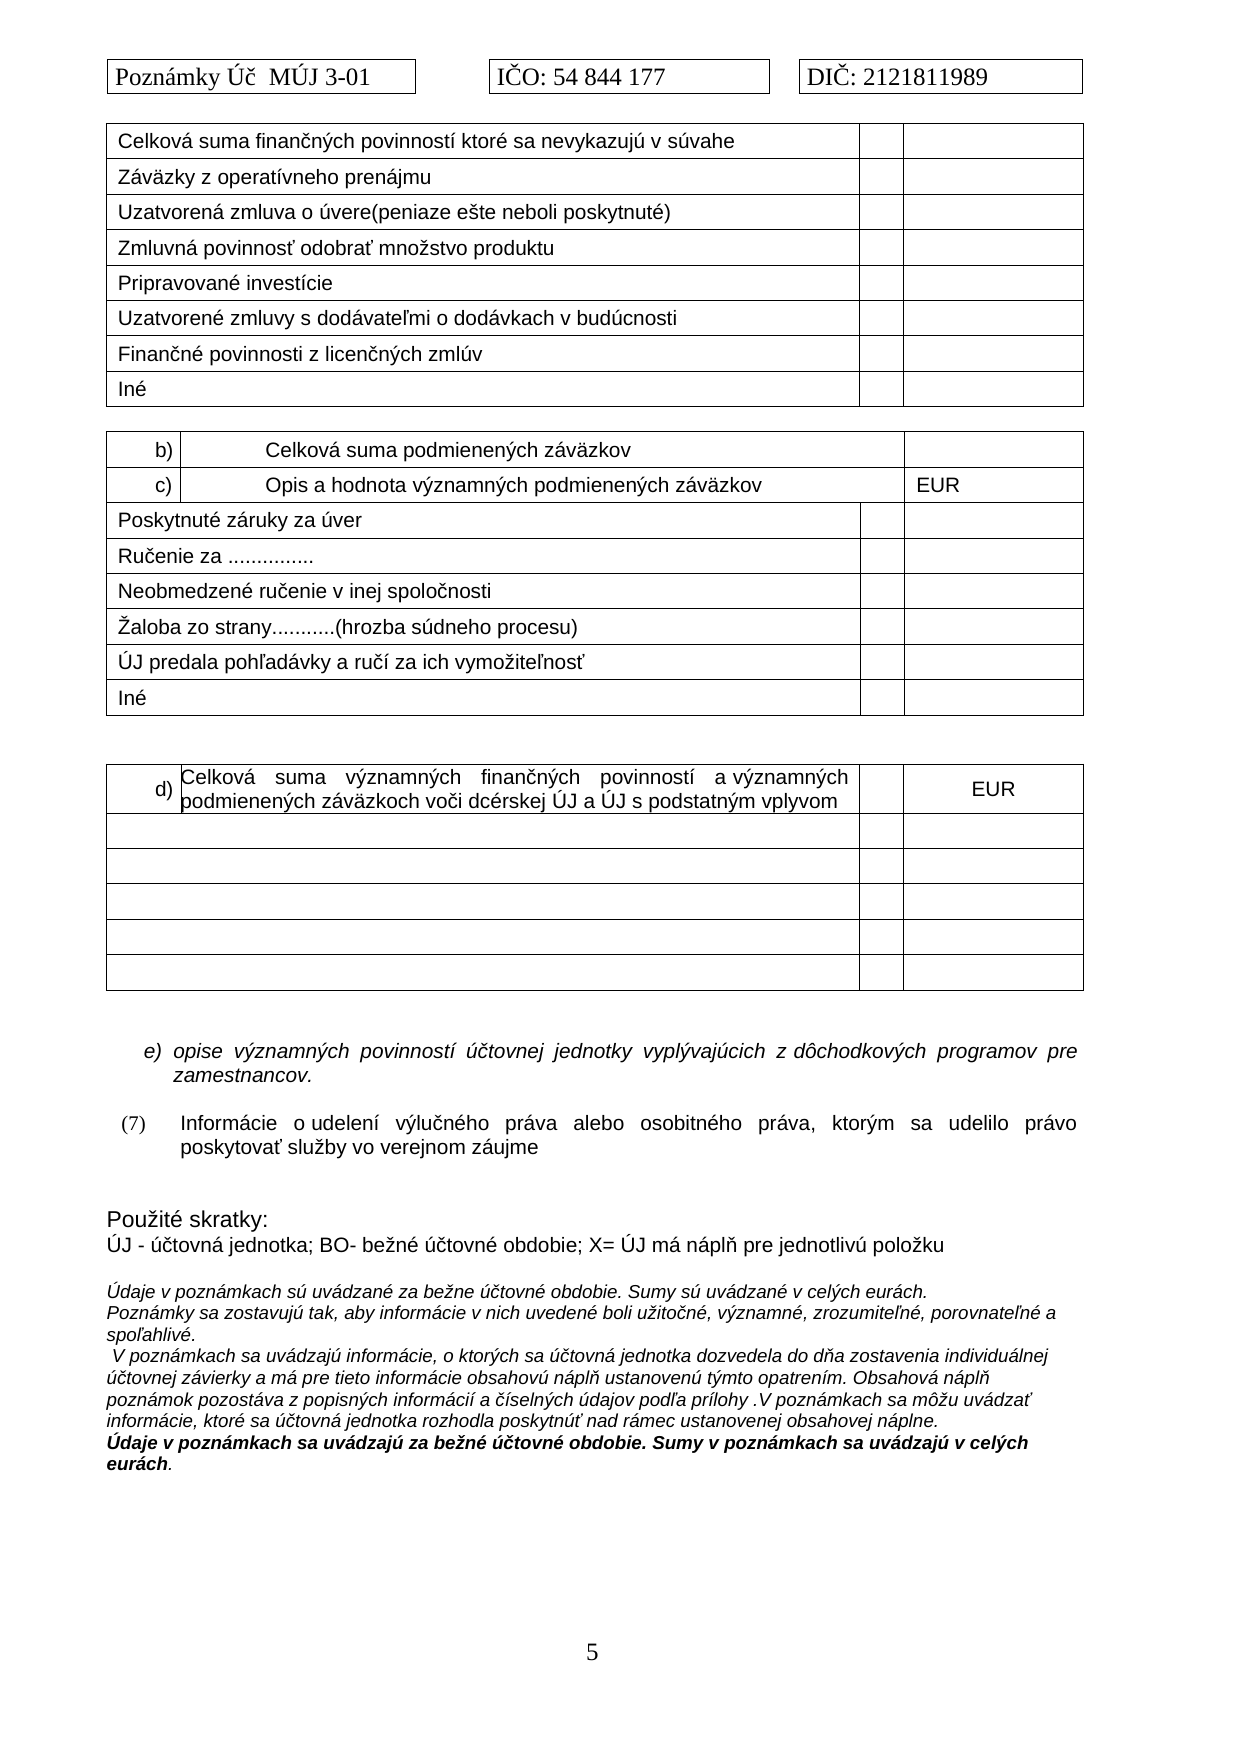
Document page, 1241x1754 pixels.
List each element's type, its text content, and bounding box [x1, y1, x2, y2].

list Informácie o udelení výlučného práva alebo osobitného práva, ktorým sa udelilo právo poskytovať služby vo verejnom záujme [121, 1110, 1078, 1158]
table_header Celková suma významných finančných povinností a významných podmienených záväzkoch voči dcérskej ÚJ a ÚJ s podstatným vplyvom [182, 765, 859, 812]
text Použité skratky: [106, 1206, 1078, 1233]
table_cell Zmluvná povinnosť odobrať množstvo produktu [107, 230, 859, 264]
table_cell [904, 124, 1083, 158]
table_cell [860, 301, 903, 335]
table_cell Poskytnuté záruky za úver [107, 503, 860, 537]
table_cell [861, 609, 904, 644]
table_header [107, 432, 180, 467]
list opise významných povinností účtovnej jednotky vyplývajúcich z dôchodkových programov pre zamestnancov. [143, 1038, 1078, 1086]
table_cell [904, 372, 1083, 406]
table_cell [107, 849, 859, 883]
table_cell Uzatvorené zmluvy s dodávateľmi o dodávkach v budúcnosti [107, 301, 859, 335]
table_cell Opis a hodnota významných podmienených záväzkov [181, 468, 904, 502]
table_cell [860, 849, 903, 883]
table_cell [904, 955, 1083, 989]
table_cell [905, 574, 1083, 608]
table_cell Iné [107, 372, 859, 406]
text Údaje v poznámkach sú uvádzané za bežne účtovné obdobie. Sumy sú uvádzané v celých eurách. [106, 1281, 1078, 1302]
table_cell Pripravované investície [107, 266, 859, 300]
table_cell [860, 884, 903, 919]
table_cell [860, 266, 903, 300]
table_cell Neobmedzené ručenie v inej spoločnosti [107, 574, 860, 608]
table_cell [860, 372, 903, 406]
table_cell Finančné povinnosti z licenčných zmlúv [107, 336, 859, 371]
table_cell [860, 920, 903, 954]
table_cell Žaloba zo strany...........(hrozba súdneho procesu) [107, 609, 860, 644]
table_cell [904, 336, 1083, 371]
table_cell [904, 159, 1083, 194]
table_cell Iné [107, 680, 860, 714]
table_cell [861, 539, 904, 573]
text Poznámky sa zostavujú tak, aby informácie v nich uvedené boli užitočné, významné, zrozumiteľné, porovnateľné a spoľahlivé. [106, 1302, 1078, 1345]
table_cell Záväzky z operatívneho prenájmu [107, 159, 859, 194]
table_cell [861, 645, 904, 679]
table_cell [905, 680, 1083, 714]
table_cell [861, 574, 904, 608]
table_header [107, 765, 181, 812]
table_cell [107, 814, 859, 848]
table_cell EUR [905, 468, 1083, 502]
table_cell [107, 955, 859, 989]
table_cell [860, 124, 903, 158]
table_cell [905, 645, 1083, 679]
table_cell [904, 814, 1083, 848]
table_header Celková suma podmienených záväzkov [181, 432, 904, 467]
table_cell [107, 884, 859, 919]
text ÚJ - účtovná jednotka; BO- bežné účtovné obdobie; X= ÚJ má náplň pre jednotlivú položku [106, 1233, 1078, 1257]
table_cell [905, 609, 1083, 644]
table_cell [904, 884, 1083, 919]
table_cell [904, 920, 1083, 954]
table_cell [905, 539, 1083, 573]
table_cell [107, 468, 180, 502]
table_header [860, 765, 903, 812]
table_cell [860, 336, 903, 371]
table_cell [860, 814, 903, 848]
table_header [905, 432, 1083, 467]
table_cell [905, 503, 1083, 537]
table_cell Ručenie za ............... [107, 539, 860, 573]
table_cell [860, 195, 903, 229]
table_cell [904, 195, 1083, 229]
table_cell [904, 230, 1083, 264]
table_cell [904, 266, 1083, 300]
table_cell [861, 680, 904, 714]
table_cell [860, 159, 903, 194]
table_cell [904, 301, 1083, 335]
table_cell [860, 955, 903, 989]
table_cell Celková suma finančných povinností ktoré sa nevykazujú v súvahe [107, 124, 859, 158]
table_cell [904, 849, 1083, 883]
table_cell ÚJ predala pohľadávky a ručí za ich vymožiteľnosť [107, 645, 860, 679]
table_cell [860, 230, 903, 264]
table_cell [861, 503, 904, 537]
table_header EUR [904, 765, 1083, 812]
text V poznámkach sa uvádzajú informácie, o ktorých sa účtovná jednotka dozvedela do dňa zostavenia individuálnej účtovnej závierky a má pre tieto informácie obsahovú náplň ustanovenú týmto opatrením. Obsahová náplň poznámok pozostáva z popisných informácií a číselných údajov podľa prílohy .V poznámkach sa môžu uvádzať informácie, ktoré sa účtovná jednotka rozhodla poskytnúť nad rámec ustanovenej obsahovej náplne. [106, 1345, 1078, 1432]
text Údaje v poznámkach sa uvádzajú za bežné účtovné obdobie. Sumy v poznámkach sa uvádzajú v celých eurách. [106, 1432, 1078, 1475]
table_cell [107, 920, 859, 954]
table_cell Uzatvorená zmluva o úvere(peniaze ešte neboli poskytnuté) [107, 195, 859, 229]
